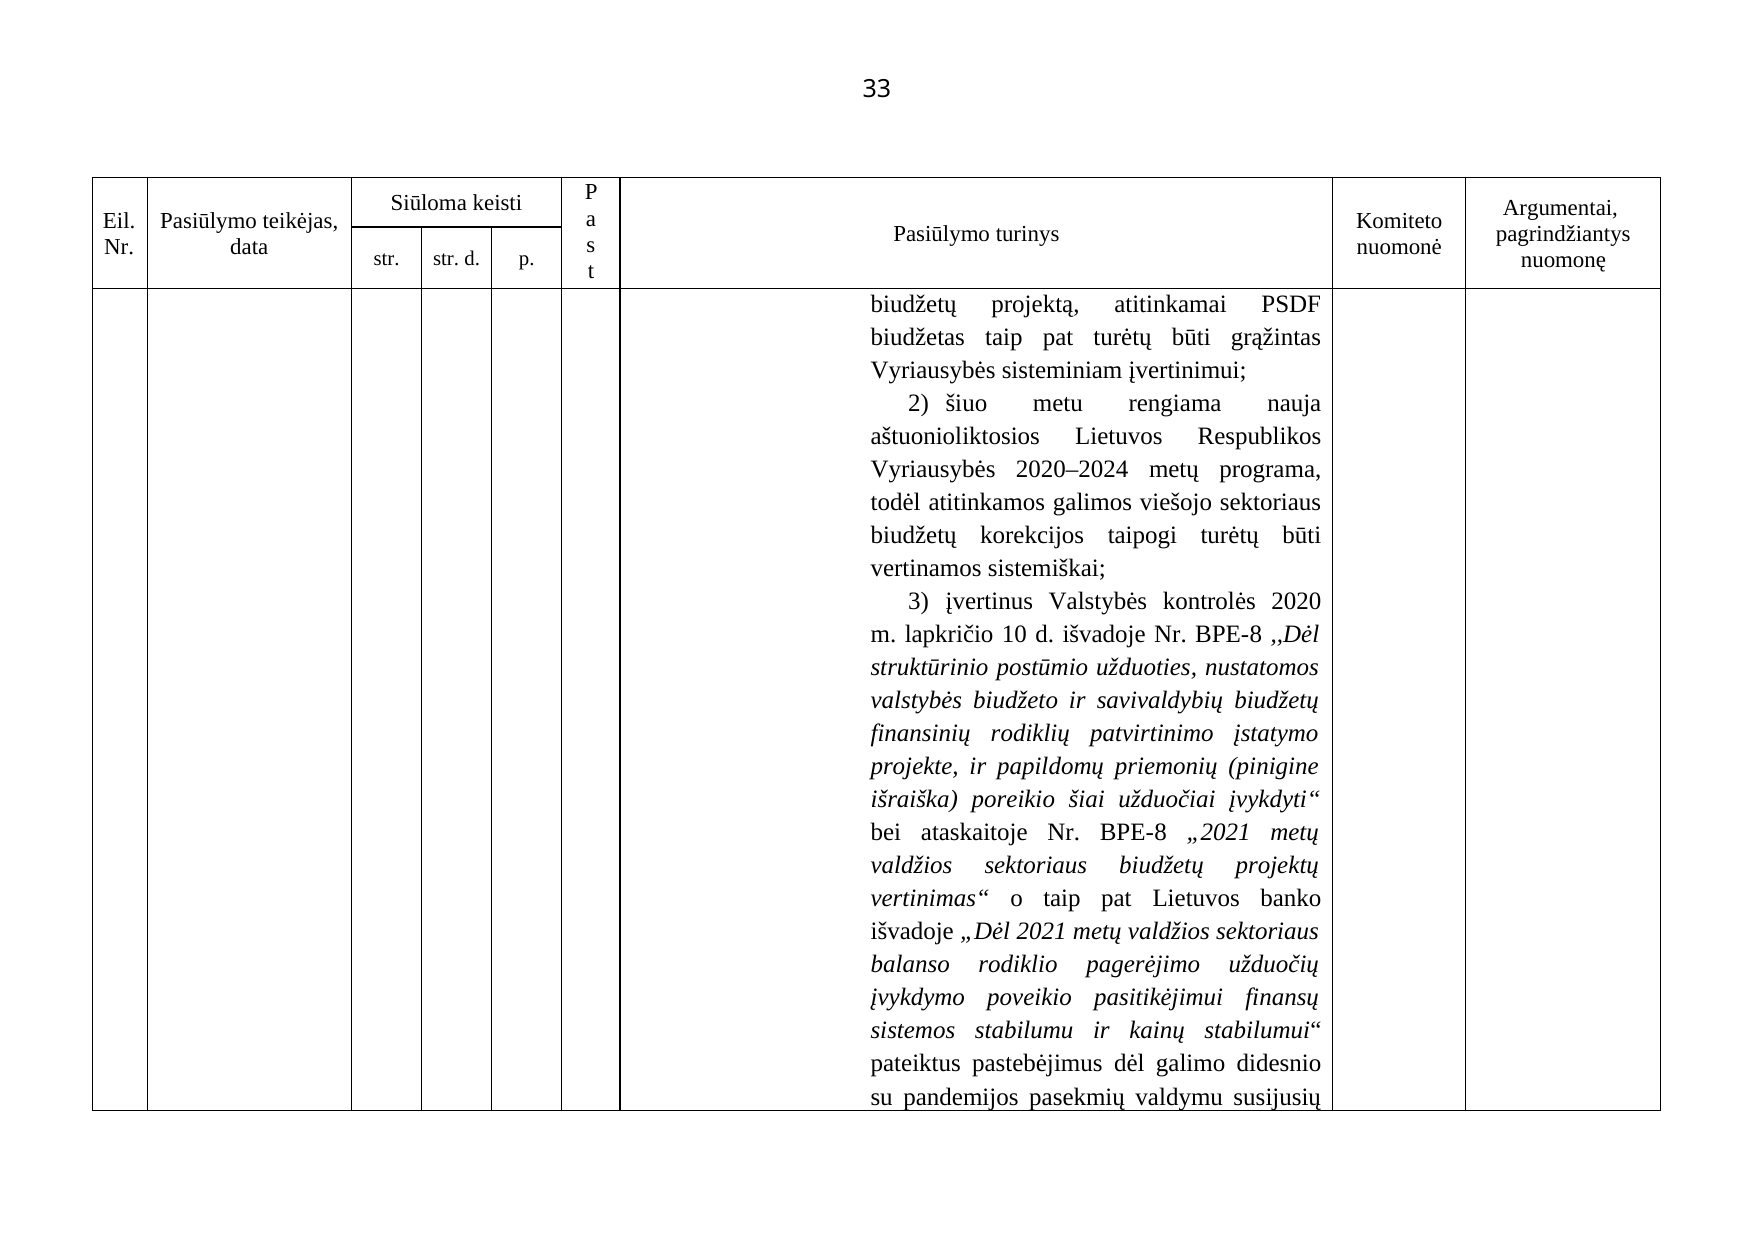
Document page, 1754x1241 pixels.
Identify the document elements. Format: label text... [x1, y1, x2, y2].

table_cell str. [352, 228, 421, 288]
table_header Pasiūlymo turinys [621, 178, 1332, 288]
table_cell [1333, 289, 1465, 1110]
table_cell [148, 289, 351, 1110]
table_cell [422, 289, 491, 1110]
table_header Pastabos [562, 178, 619, 288]
table_cell biudžetų projektą, atitinkamai PSDF biudžetas taip pat turėtų būti grąžintas Vyriausybės sisteminiam įvertinimui; šiuo metu rengiama nauja aštuonioliktosios Lietuvos Respublikos Vyriausybės 2020–2024 metų programa, todėl atitinkamos galimos viešojo sektoriaus biudžetų korekcijos taipogi turėtų būti vertinamos sistemiškai; įvertinus Valstybės kontrolės 2020 m. lapkričio 10 d. išvadoje Nr. BPE-8 ,,Dėl struktūrinio postūmio užduoties, nustatomos valstybės biudžeto ir savivaldybių biudžetų finansinių rodiklių patvirtinimo įstatymo projekte, ir papildomų priemonių (pinigine išraiška) poreikio šiai užduočiai įvykdyti“ bei ataskaitoje Nr. BPE-8 „2021 metų valdžios sektoriaus biudžetų projektų vertinimas“ o taip pat Lietuvos banko išvadoje „Dėl 2021 metų valdžios sektoriaus balanso rodiklio pagerėjimo užduočių įvykdymo poveikio pasitikėjimui finansų sistemos stabilumu ir kainų stabilumui“ pateiktus pastebėjimus dėl galimo didesnio su pandemijos pasekmių valdymu susijusių [621, 289, 1332, 1110]
table_header Pasiūlymo teikėjas, data [148, 178, 351, 288]
table_cell [352, 289, 421, 1110]
table_header Argumentai, pagrindžiantys nuomonę [1466, 178, 1660, 288]
table_header Eil. Nr. [93, 178, 147, 288]
table_cell [1466, 289, 1660, 1110]
table_cell p. [492, 228, 561, 288]
table_cell [93, 289, 147, 1110]
table_cell str. d. [422, 228, 491, 288]
table_cell [562, 289, 619, 1110]
table_header Komiteto nuomonė [1333, 178, 1465, 288]
table_header Siūloma keisti [352, 178, 561, 226]
table_cell [492, 289, 561, 1110]
